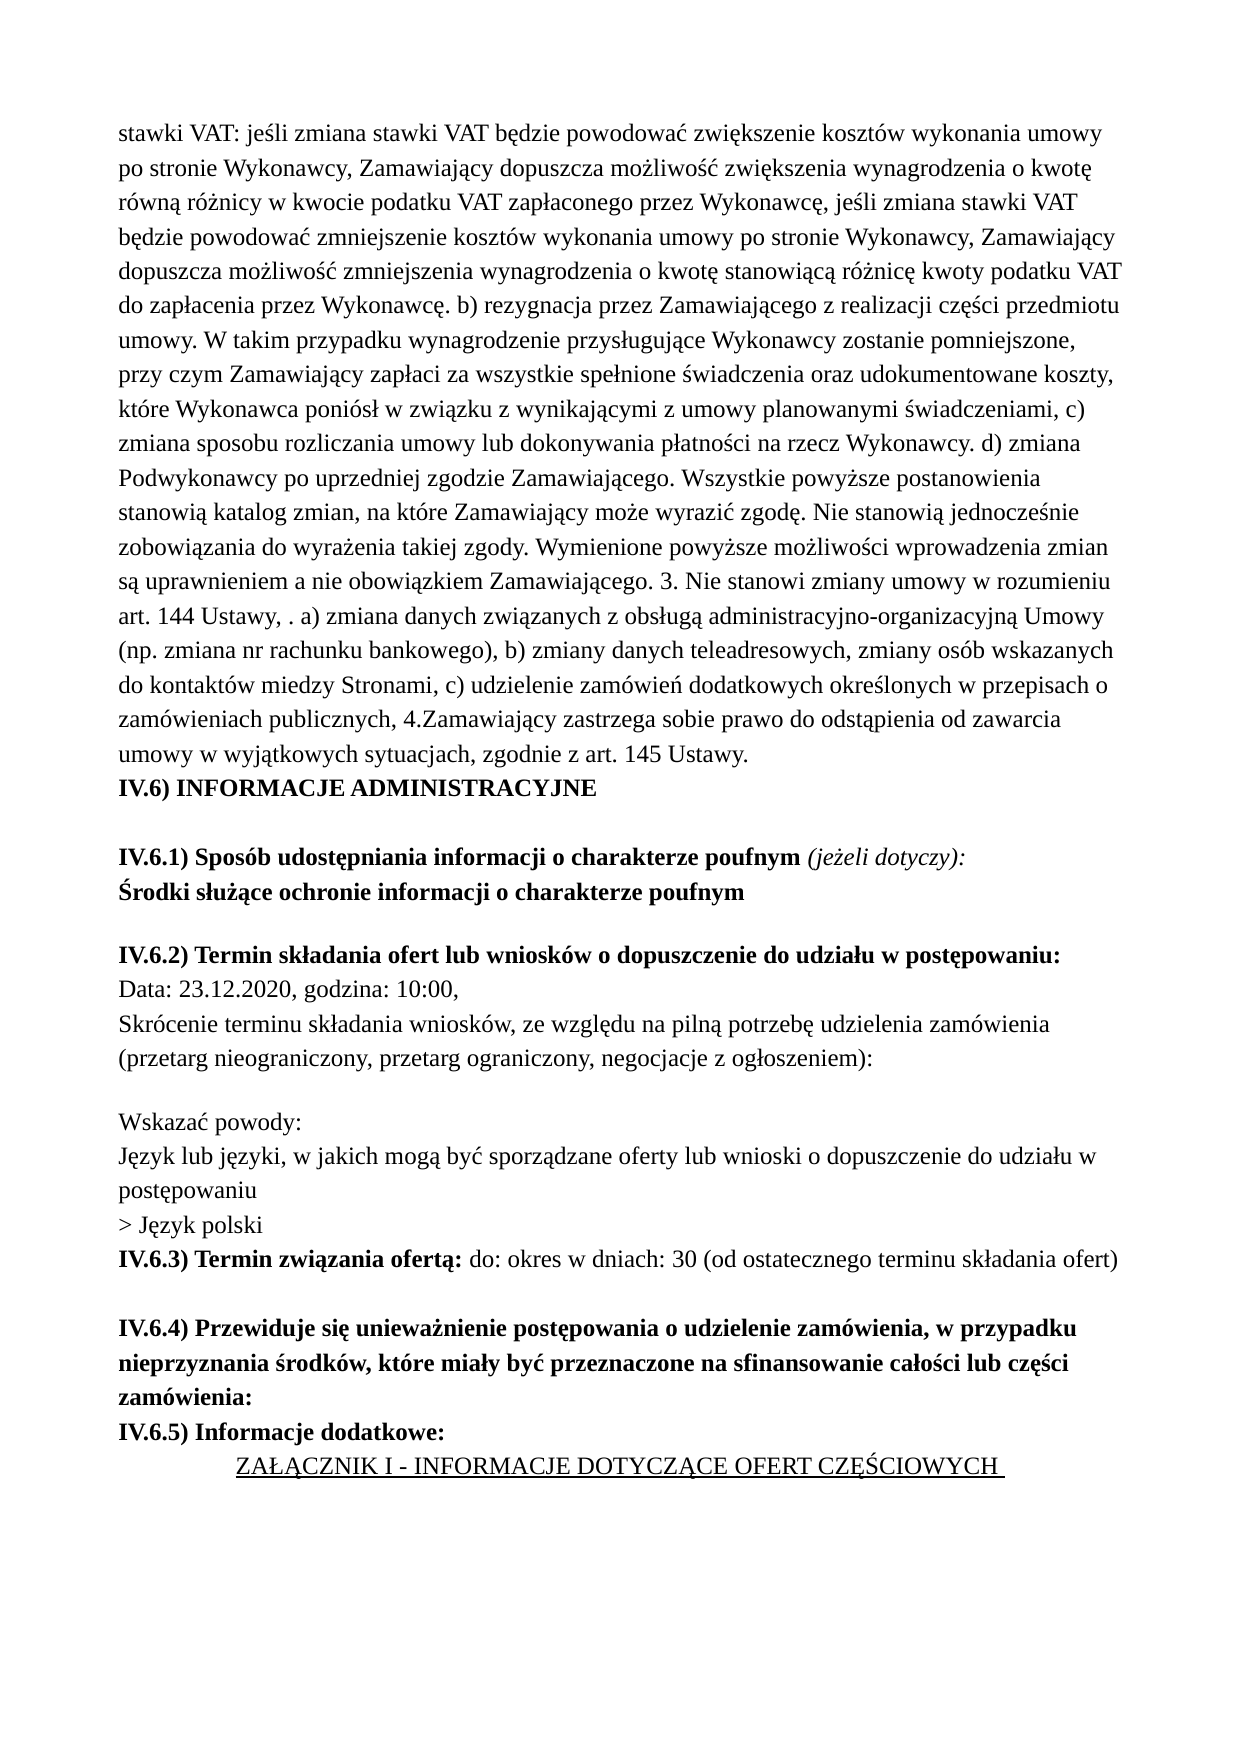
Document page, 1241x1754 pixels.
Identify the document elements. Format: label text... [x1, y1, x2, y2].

text stawki VAT: jeśli zmiana stawki VAT będzie powodować zwiększenie kosztów wykonania umowy po stronie Wykonawcy, Zamawiający dopuszcza możliwość zwiększenia wynagrodzenia o kwotę równą różnicy w kwocie podatku VAT zapłaconego przez Wykonawcę, jeśli zmiana stawki VAT będzie powodować zmniejszenie kosztów wykonania umowy po stronie Wykonawcy, Zamawiający dopuszcza możliwość zmniejszenia wynagrodzenia o kwotę stanowiącą różnicę kwoty podatku VAT do zapłacenia przez Wykonawcę. b) rezygnacja przez Zamawiającego z realizacji części przedmiotu umowy. W takim przypadku wynagrodzenie przysługujące Wykonawcy zostanie pomniejszone, przy czym Zamawiający zapłaci za wszystkie spełnione świadczenia oraz udokumentowane koszty, które Wykonawca poniósł w związku z wynikającymi z umowy planowanymi świadczeniami, c) zmiana sposobu rozliczania umowy lub dokonywania płatności na rzecz Wykonawcy. d) zmiana Podwykonawcy po uprzedniej zgodzie Zamawiającego. Wszystkie powyższe postanowienia stanowią katalog zmian, na które Zamawiający może wyrazić zgodę. Nie stanowią jednocześnie zobowiązania do wyrażenia takiej zgody. Wymienione powyższe możliwości wprowadzenia zmian są uprawnieniem a nie obowiązkiem Zamawiającego. 3. Nie stanowi zmiany umowy w rozumieniu art. 144 Ustawy, . a) zmiana danych związanych z obsługą administracyjno-organizacyjną Umowy (np. zmiana nr rachunku bankowego), b) zmiany danych teleadresowych, zmiany osób wskazanych do kontaktów miedzy Stronami, c) udzielenie zamówień dodatkowych określonych w przepisach o zamówieniach publicznych, 4.Zamawiający zastrzega sobie prawo do odstąpienia od zawarcia umowy w wyjątkowych sytuacjach, zgodnie z art. 145 Ustawy. IV.6) INFORMACJE ADMINISTRACYJNE IV.6.1) Sposób udostępniania informacji o charakterze poufnym (jeżeli dotyczy): Środki służące ochronie informacji o charakterze poufnym IV.6.2) Termin składania ofert lub wniosków o dopuszczenie do udziału w postępowaniu: Data: 23.12.2020, godzina: 10:00, Skrócenie terminu składania wniosków, ze względu na pilną potrzebę udzielenia zamówienia (przetarg nieograniczony, przetarg ograniczony, negocjacje z ogłoszeniem): Wskazać powody: Język lub języki, w jakich mogą być sporządzane oferty lub wnioski o dopuszczenie do udziału w postępowaniu > Język polski IV.6.3) Termin związania ofertą: do: okres w dniach: 30 (od ostatecznego terminu składania ofert) IV.6.4) Przewiduje się unieważnienie postępowania o udzielenie zamówienia, w przypadku nieprzyznania środków, które miały być przeznaczone na sfinansowanie całości lub części zamówienia: IV.6.5) Informacje dodatkowe: [118, 118, 1122, 1446]
text ZAŁĄCZNIK I - INFORMACJE DOTYCZĄCE OFERT CZĘŚCIOWYCH [118, 1451, 1122, 1480]
